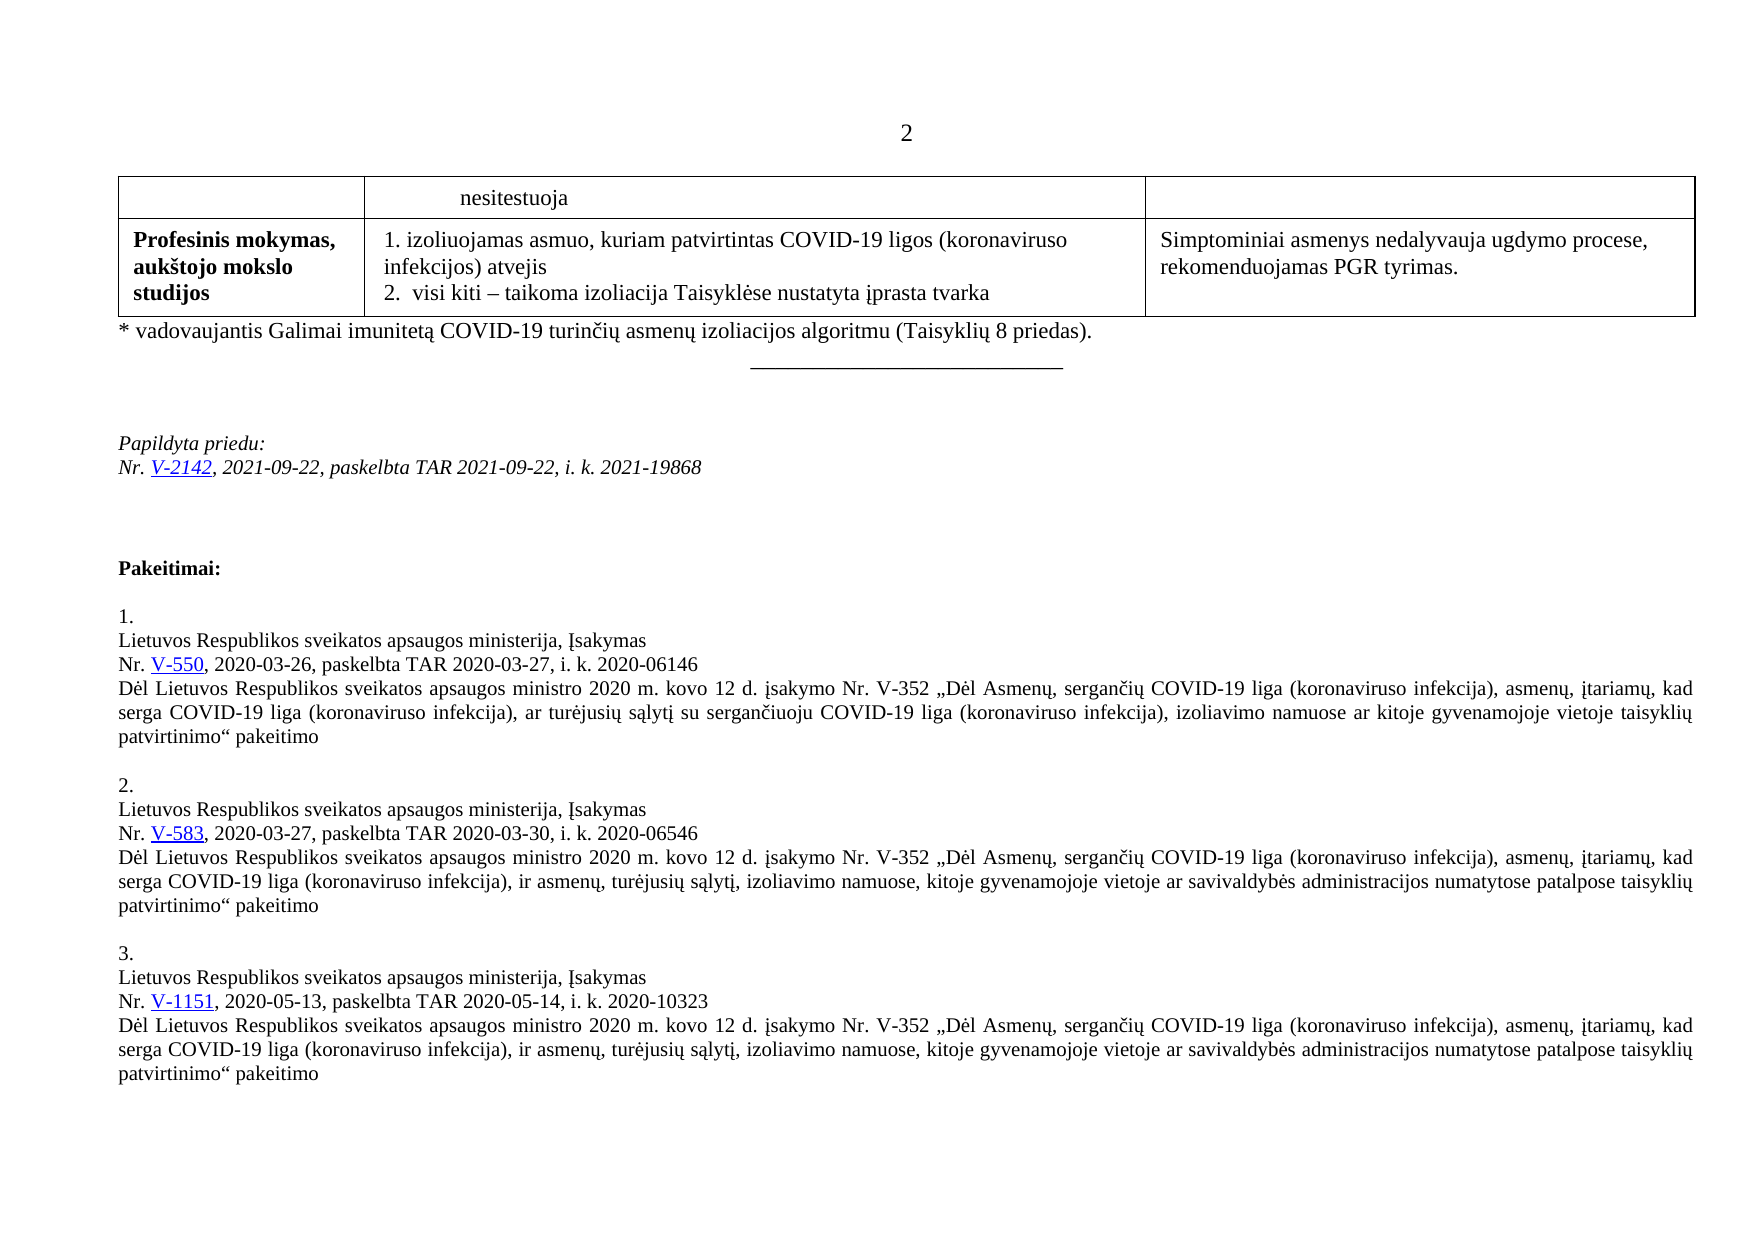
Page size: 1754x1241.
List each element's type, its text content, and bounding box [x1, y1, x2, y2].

text Dėl Lietuvos Respublikos sveikatos apsaugos ministro 2020 m. kovo 12 d. įsakymo Nr. V-352 „Dėl Asmenų, sergančių COVID-19 liga (koronaviruso infekcija), asmenų, įtariamų, kad serga COVID-19 liga (koronaviruso infekcija), ir asmenų, turėjusių sąlytį, izoliavimo namuose, kitoje gyvenamojoje vietoje ar savivaldybės administracijos numatytose patalpose taisyklių patvirtinimo“ pakeitimo [118, 845, 1695, 917]
table_cell nesitestuoja [365, 177, 1145, 218]
text 2. [118, 772, 1695, 797]
text Lietuvos Respublikos sveikatos apsaugos ministerija, Įsakymas [118, 628, 1695, 652]
text Dėl Lietuvos Respublikos sveikatos apsaugos ministro 2020 m. kovo 12 d. įsakymo Nr. V-352 „Dėl Asmenų, sergančių COVID-19 liga (koronaviruso infekcija), asmenų, įtariamų, kad serga COVID-19 liga (koronaviruso infekcija), ir asmenų, turėjusių sąlytį, izoliavimo namuose, kitoje gyvenamojoje vietoje ar savivaldybės administracijos numatytose patalpose taisyklių patvirtinimo“ pakeitimo [118, 1013, 1695, 1085]
text * vadovaujantis Galimai imunitetą COVID-19 turinčių asmenų izoliacijos algoritmu (Taisyklių 8 priedas). [118, 317, 1695, 343]
text 1. [118, 604, 1695, 628]
text Nr. V-1151, 2020-05-13, paskelbta TAR 2020-05-14, i. k. 2020-10323 [118, 989, 1695, 1013]
table_cell Simptominiai asmenys nedalyvauja ugdymo procese, rekomenduojamas PGR tyrimas. [1146, 219, 1694, 316]
text Dėl Lietuvos Respublikos sveikatos apsaugos ministro 2020 m. kovo 12 d. įsakymo Nr. V-352 „Dėl Asmenų, sergančių COVID-19 liga (koronaviruso infekcija), asmenų, įtariamų, kad serga COVID-19 liga (koronaviruso infekcija), ar turėjusių sąlytį su sergančiuoju COVID-19 liga (koronaviruso infekcija), izoliavimo namuose ar kitoje gyvenamojoje vietoje taisyklių patvirtinimo“ pakeitimo [118, 676, 1695, 748]
text Lietuvos Respublikos sveikatos apsaugos ministerija, Įsakymas [118, 965, 1695, 989]
table_cell [119, 177, 364, 218]
text _________________________ [118, 343, 1695, 372]
text Nr. V-550, 2020-03-26, paskelbta TAR 2020-03-27, i. k. 2020-06146 [118, 652, 1695, 676]
table_cell 1. izoliuojamas asmuo, kuriam patvirtintas COVID-19 ligos (koronaviruso infekcijos) atvejis 2. visi kiti – taikoma izoliacija Taisyklėse nustatyta įprasta tvarka [365, 219, 1145, 316]
text Nr. V-583, 2020-03-27, paskelbta TAR 2020-03-30, i. k. 2020-06546 [118, 821, 1695, 845]
text Papildyta priedu: [118, 431, 1695, 455]
text 3. [118, 941, 1695, 965]
text Lietuvos Respublikos sveikatos apsaugos ministerija, Įsakymas [118, 797, 1695, 821]
table_cell [1146, 177, 1694, 218]
table_cell Profesinis mokymas, aukštojo mokslo studijos [119, 219, 364, 316]
text Pakeitimai: [118, 556, 1695, 580]
text Nr. V-2142, 2021-09-22, paskelbta TAR 2021-09-22, i. k. 2021-19868 [118, 455, 1695, 479]
